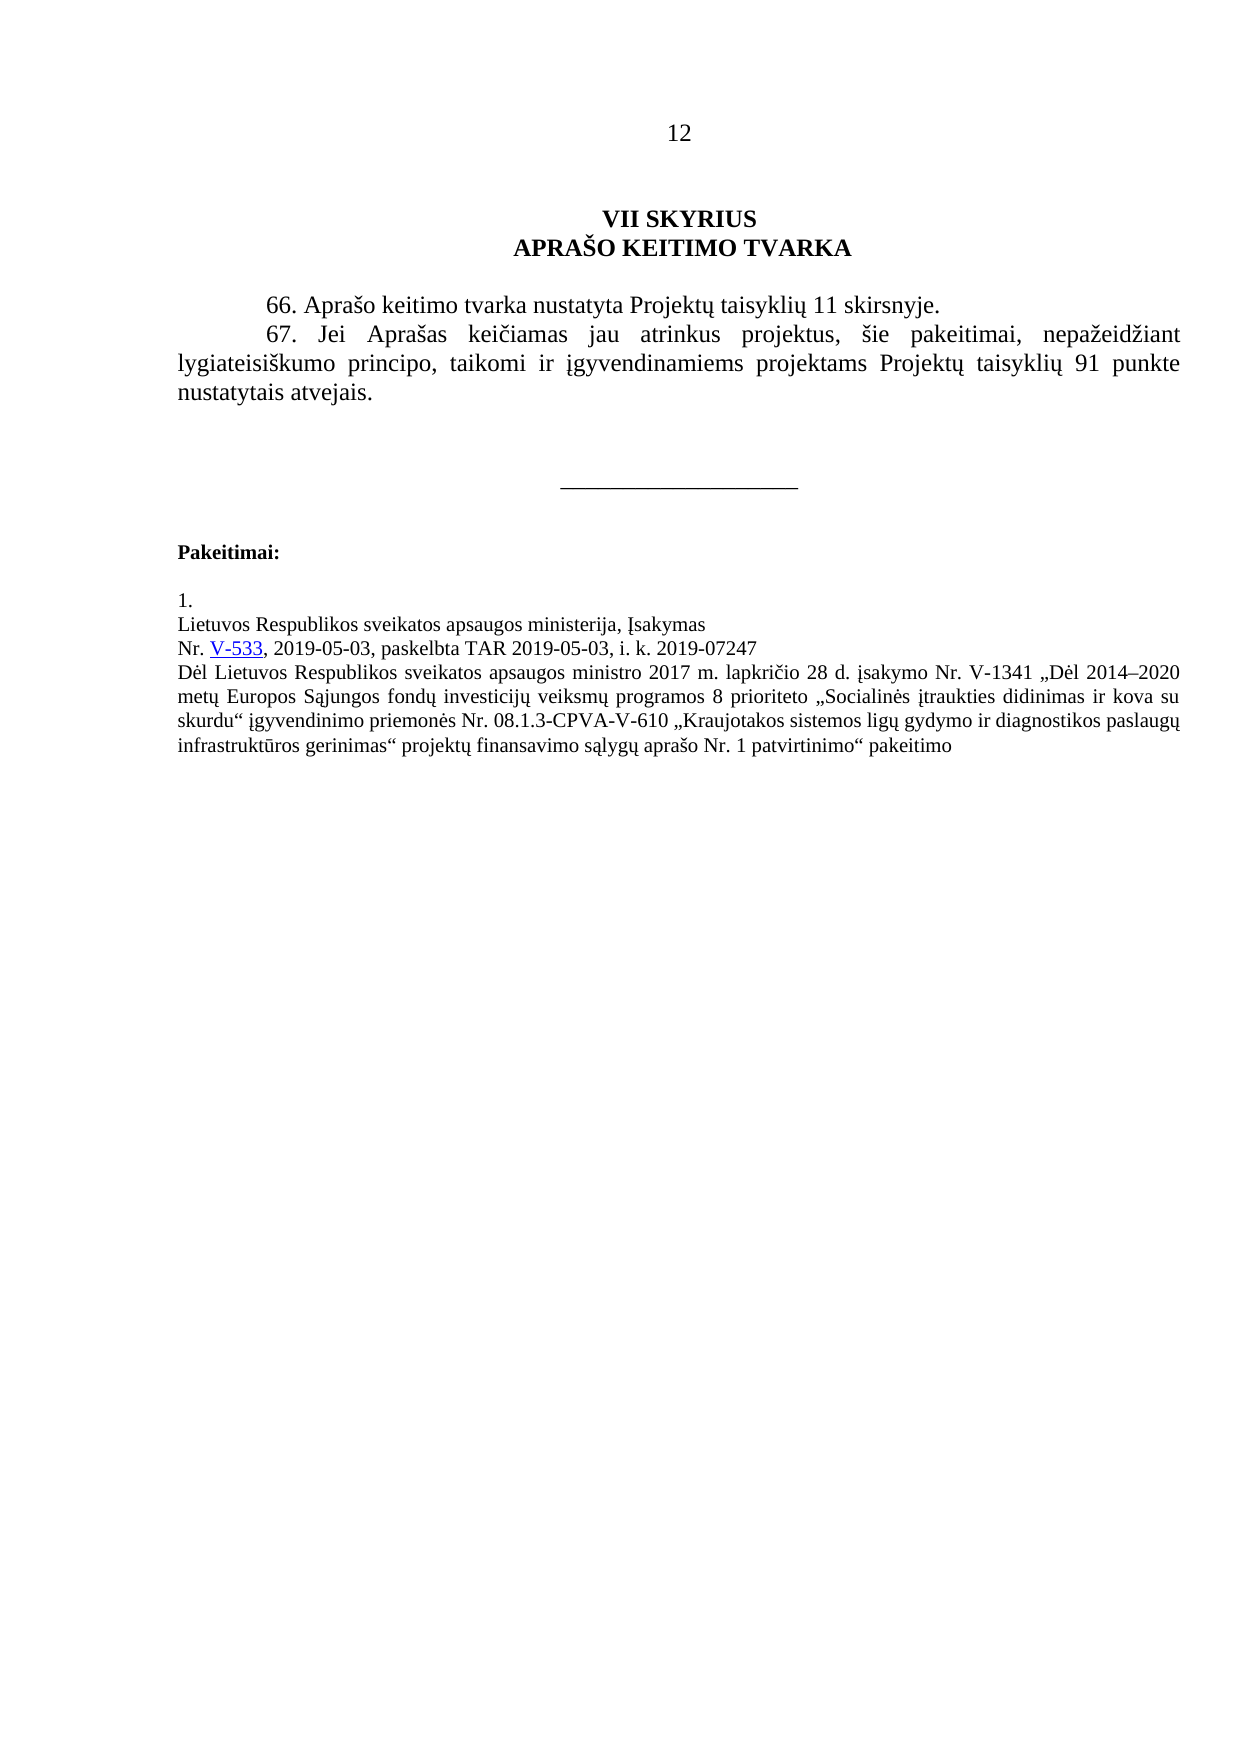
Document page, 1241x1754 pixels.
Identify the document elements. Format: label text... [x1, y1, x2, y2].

text VII SKYRIUS [177, 204, 1181, 233]
text APRAŠO KEITIMO TVARKA [177, 233, 1181, 262]
text Dėl Lietuvos Respublikos sveikatos apsaugos ministro 2017 m. lapkričio 28 d. įsakymo Nr. V-1341 „Dėl 2014–2020 metų Europos Sąjungos fondų investicijų veiksmų programos 8 prioriteto „Socialinės įtraukties didinimas ir kova su skurdu“ įgyvendinimo priemonės Nr. 08.1.3-CPVA-V-610 „Kraujotakos sistemos ligų gydymo ir diagnostikos paslaugų infrastruktūros gerinimas“ projektų finansavimo sąlygų aprašo Nr. 1 patvirtinimo“ pakeitimo [177, 660, 1181, 757]
text 67. Jei Aprašas keičiamas jau atrinkus projektus, šie pakeitimai, nepažeidžiant lygiateisiškumo principo, taikomi ir įgyvendinamiems projektams Projektų taisyklių 91 punkte nustatytais atvejais. [177, 319, 1181, 406]
text Nr. V-533, 2019-05-03, paskelbta TAR 2019-05-03, i. k. 2019-07247 [177, 636, 1181, 660]
text Pakeitimai: [177, 540, 1181, 564]
text Lietuvos Respublikos sveikatos apsaugos ministerija, Įsakymas [177, 612, 1181, 636]
text 1. [177, 588, 1181, 612]
text 66. Aprašo keitimo tvarka nustatyta Projektų taisyklių 11 skirsnyje. [266, 291, 1181, 319]
text ___________________ [177, 463, 1181, 492]
